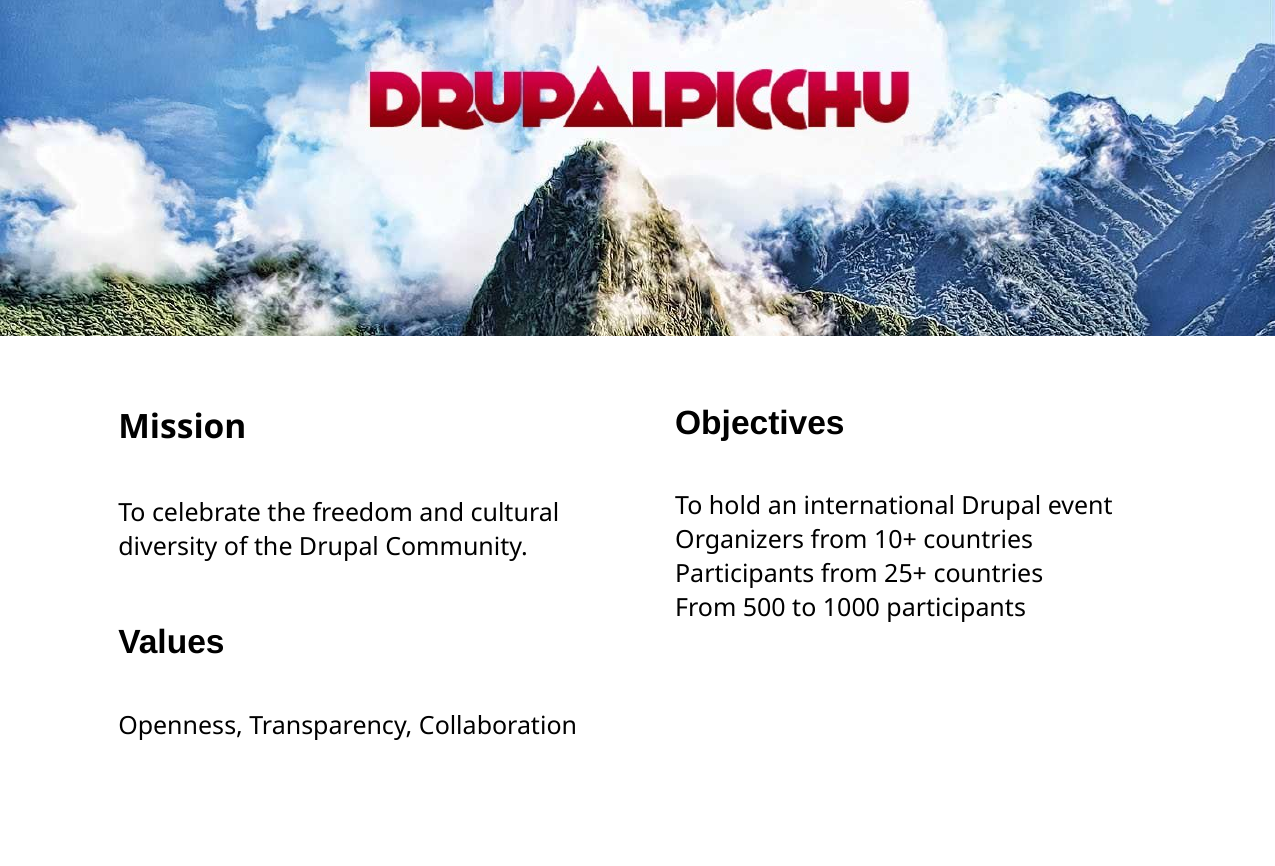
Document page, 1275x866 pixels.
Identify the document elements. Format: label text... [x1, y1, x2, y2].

text To hold an international Drupal event [675, 488, 1157, 522]
text Openness, Transparency, Collaboration [118, 707, 600, 741]
subtitle Objectives [675, 403, 1157, 441]
subtitle Values [118, 622, 600, 661]
text Organizers from 10+ countries [675, 522, 1157, 556]
text Participants from 25+ countries [675, 556, 1157, 590]
picture [0, 0, 1275, 336]
text To celebrate the freedom and cultural diversity of the Drupal Community. [118, 495, 600, 563]
text From 500 to 1000 participants [675, 590, 1157, 624]
subtitle Mission [118, 403, 600, 448]
